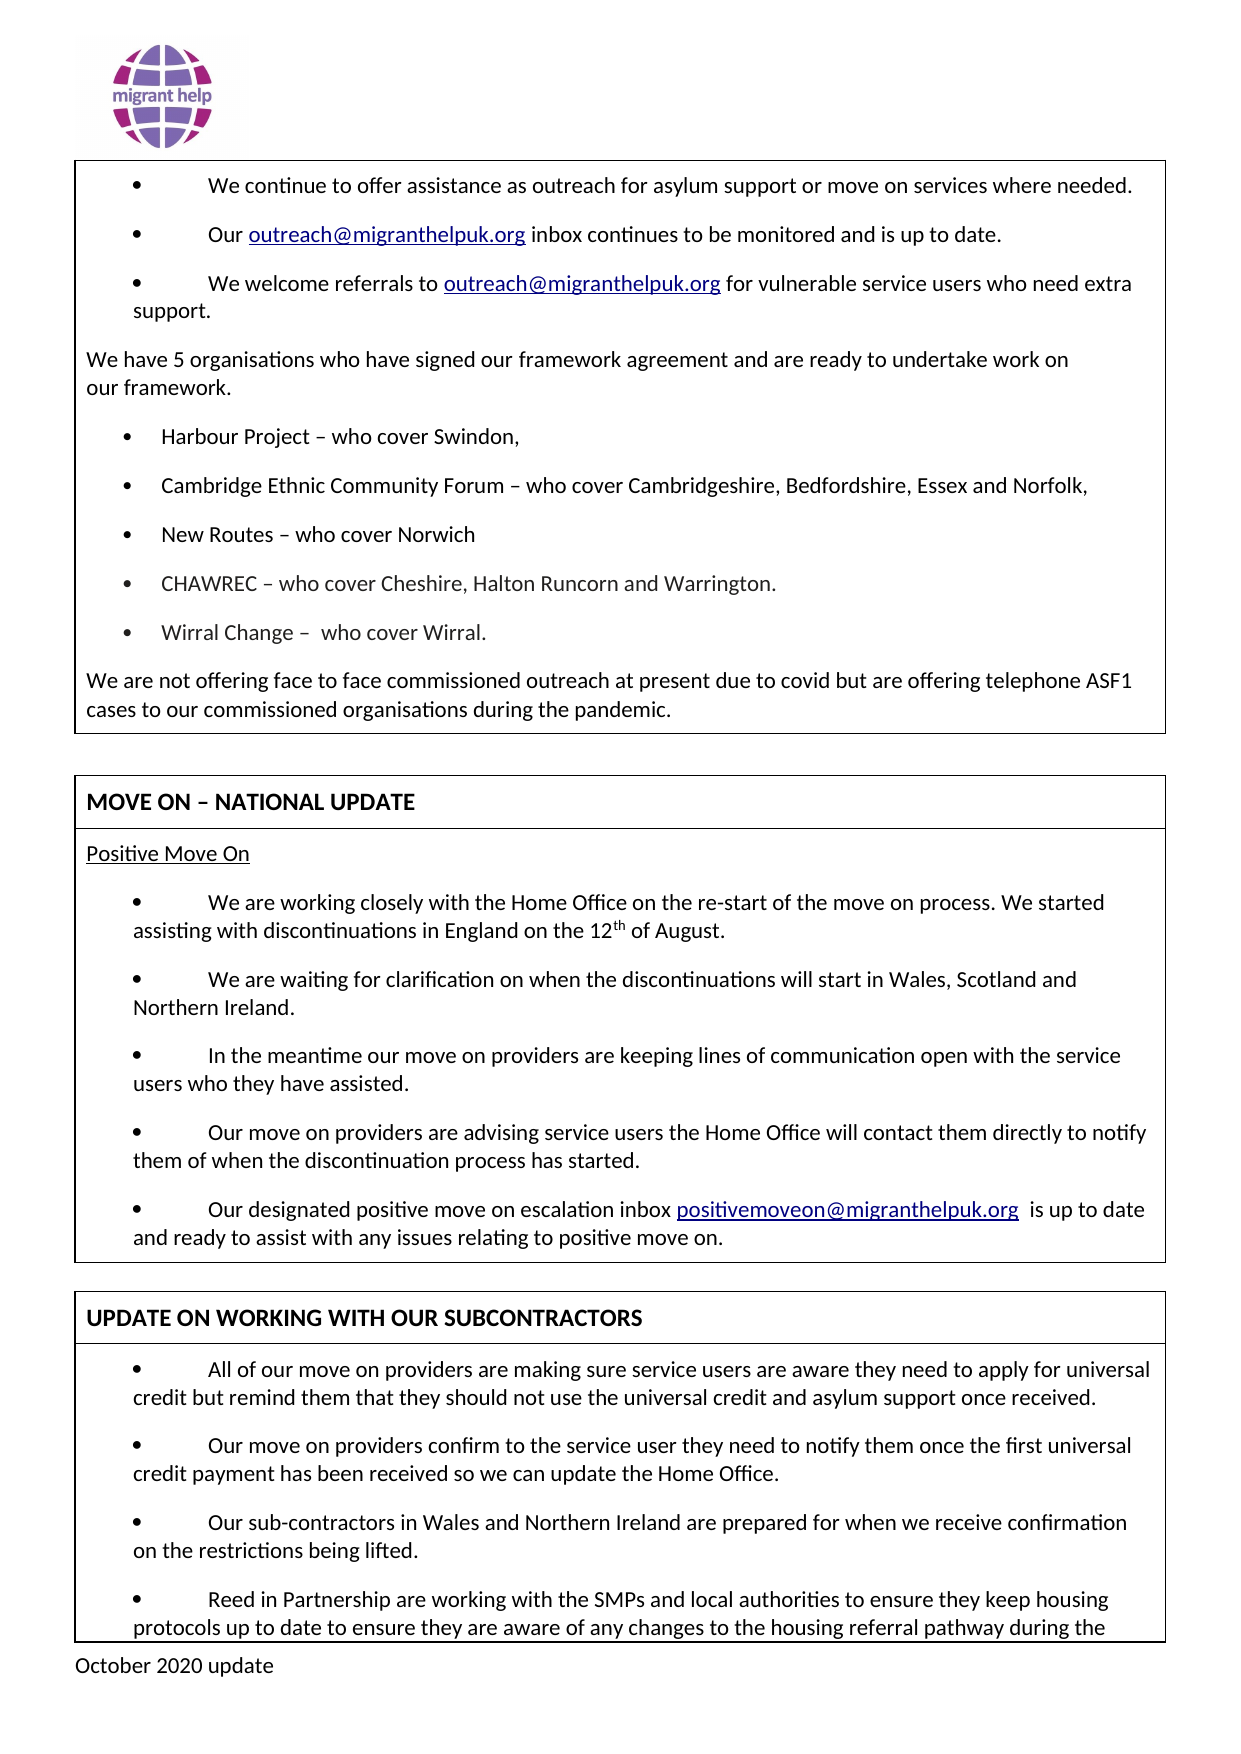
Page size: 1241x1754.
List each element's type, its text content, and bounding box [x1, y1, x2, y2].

table_cell Positive Move On We are working closely with the Home Office on the re-start of the move on process. We started assisting with discontinuations in England on the 12th of August. We are waiting for clarification on when the discontinuations will start in Wales, Scotland and Northern Ireland. In the meantime our move on providers are keeping lines of communication open with the service users who they have assisted. Our move on providers are advising service users the Home Office will contact them directly to notify them of when the discontinuation process has started. Our designated positive move on escalation inbox positivemoveon@migranthelpuk.org is up to date and ready to assist with any issues relating to positive move on. [76, 829, 1165, 1262]
table_cell All of our move on providers are making sure service users are aware they need to apply for universal credit but remind them that they should not use the universal credit and asylum support once received. Our move on providers confirm to the service user they need to notify them once the first universal credit payment has been received so we can update the Home Office. Our sub-contractors in Wales and Northern Ireland are prepared for when we receive confirmation on the restrictions being lifted. Reed in Partnership are working with the SMPs and local authorities to ensure they keep housing protocols up to date to ensure they are aware of any changes to the housing referral pathway during the [76, 1344, 1165, 1641]
table_cell MOVE ON – NATIONAL UPDATE [76, 776, 1165, 827]
table_cell Our outreach service continues to support our vulnerable service users during the pandemic. We are offering welfare calls to service users who are feeling isolated, suffer with mental health problems or are a victims of domestic violence. We tailor the frequency of our welfare calls to suit the need of the service user. We continue to offer assistance as outreach for asylum support or move on services where needed. Our outreach@migranthelpuk.org inbox continues to be monitored and is up to date. We welcome referrals to outreach@migranthelpuk.org for vulnerable service users who need extra support. We have 5 organisations who have signed our framework agreement and are ready to undertake work on our framework. Harbour Project – who cover Swindon, Cambridge Ethnic Community Forum – who cover Cambridgeshire, Bedfordshire, Essex and Norfolk, New Routes – who cover Norwich CHAWREC – who cover Cheshire, Halton Runcorn and Warrington. Wirral Change – who cover Wirral. We are not offering face to face commissioned outreach at present due to covid but are offering telephone ASF1 cases to our commissioned organisations during the pandemic. [76, 161, 1165, 733]
table_cell [75, 734, 1165, 775]
table_header UPDATE ON WORKING WITH OUR SUBCONTRACTORS [76, 1292, 1165, 1343]
